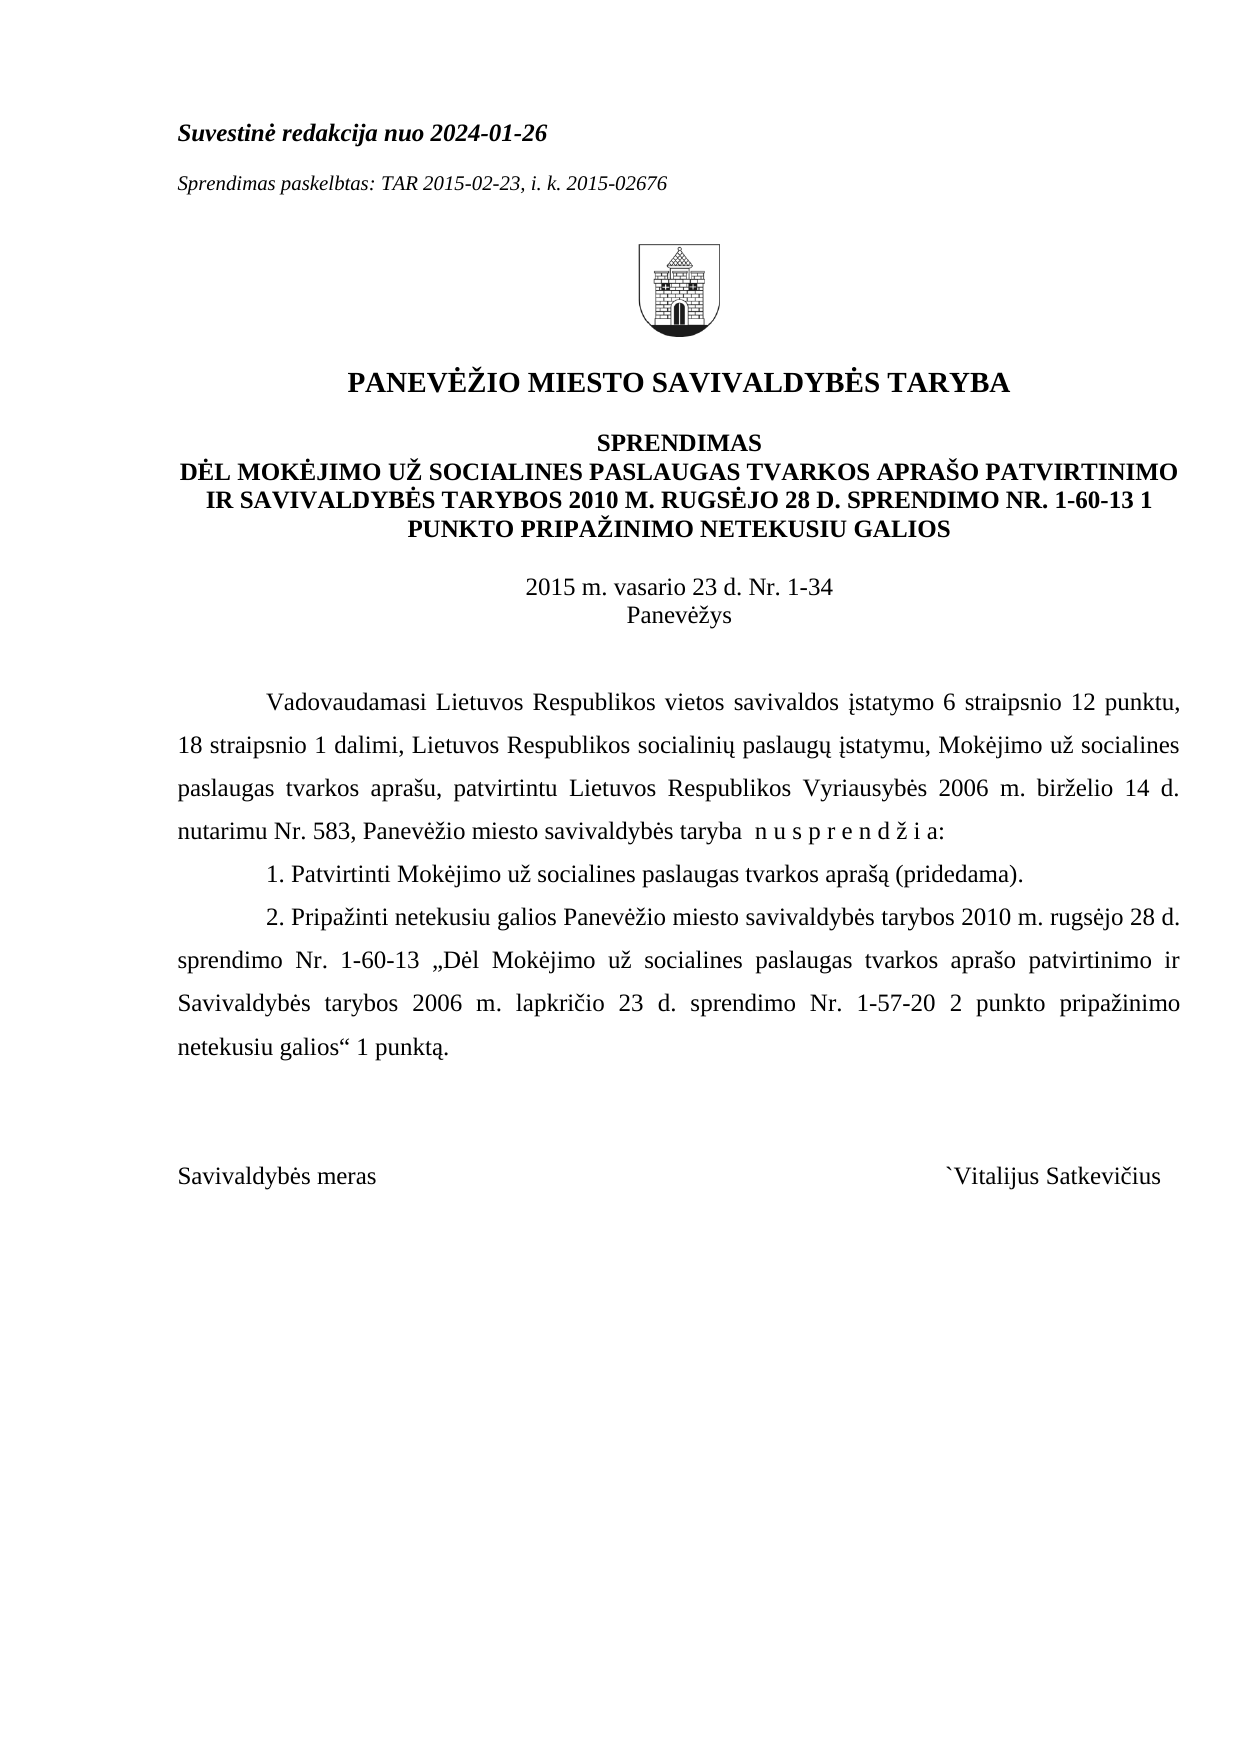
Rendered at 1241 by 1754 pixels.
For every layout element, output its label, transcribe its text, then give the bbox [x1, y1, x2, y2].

text PANEVĖŽIO MIESTO SAVIVALDYBĖS TARYBA [177, 366, 1181, 399]
text Savivaldybės meras `Vitalijus Satkevičius [177, 1161, 1181, 1190]
text 2. Pripažinti netekusiu galios Panevėžio miesto savivaldybės tarybos 2010 m. rugsėjo 28 d. sprendimo Nr. 1-60-13 „Dėl Mokėjimo už socialines paslaugas tvarkos aprašo patvirtinimo ir Savivaldybės tarybos 2006 m. lapkričio 23 d. sprendimo Nr. 1-57-20 2 punkto pripažinimo netekusiu galios“ 1 punktą. [177, 902, 1181, 1060]
text Sprendimas paskelbtas: TAR 2015-02-23, i. k. 2015-02676 [177, 171, 1181, 195]
text SPRENDIMAS [177, 428, 1181, 457]
text 2015 m. vasario 23 d. Nr. 1-34 [177, 572, 1181, 600]
text Suvestinė redakcija nuo 2024-01-26 [177, 118, 1181, 147]
text 1. Patvirtinti Mokėjimo už socialines paslaugas tvarkos aprašą (pridedama). [177, 859, 1181, 888]
text Vadovaudamasi Lietuvos Respublikos vietos savivaldos įstatymo 6 straipsnio 12 punktu, 18 straipsnio 1 dalimi, Lietuvos Respublikos socialinių paslaugų įstatymu, Mokėjimo už socialines paslaugas tvarkos aprašu, patvirtintu Lietuvos Respublikos Vyriausybės 2006 m. birželio 14 d. nutarimu Nr. 583, Panevėžio miesto savivaldybės taryba n u s p r e n d ž i a: [177, 687, 1181, 845]
text Panevėžys [177, 600, 1181, 629]
text DĖL MOKĖJIMO UŽ SOCIALINES PASLAUGAS TVARKOS APRAŠO PATVIRTINIMO IR SAVIVALDYBĖS TARYBOS 2010 M. RUGSĖJO 28 D. SPRENDIMO NR. 1-60-13 1 PUNKTO PRIPAŽINIMO NETEKUSIU GALIOS [177, 457, 1181, 543]
